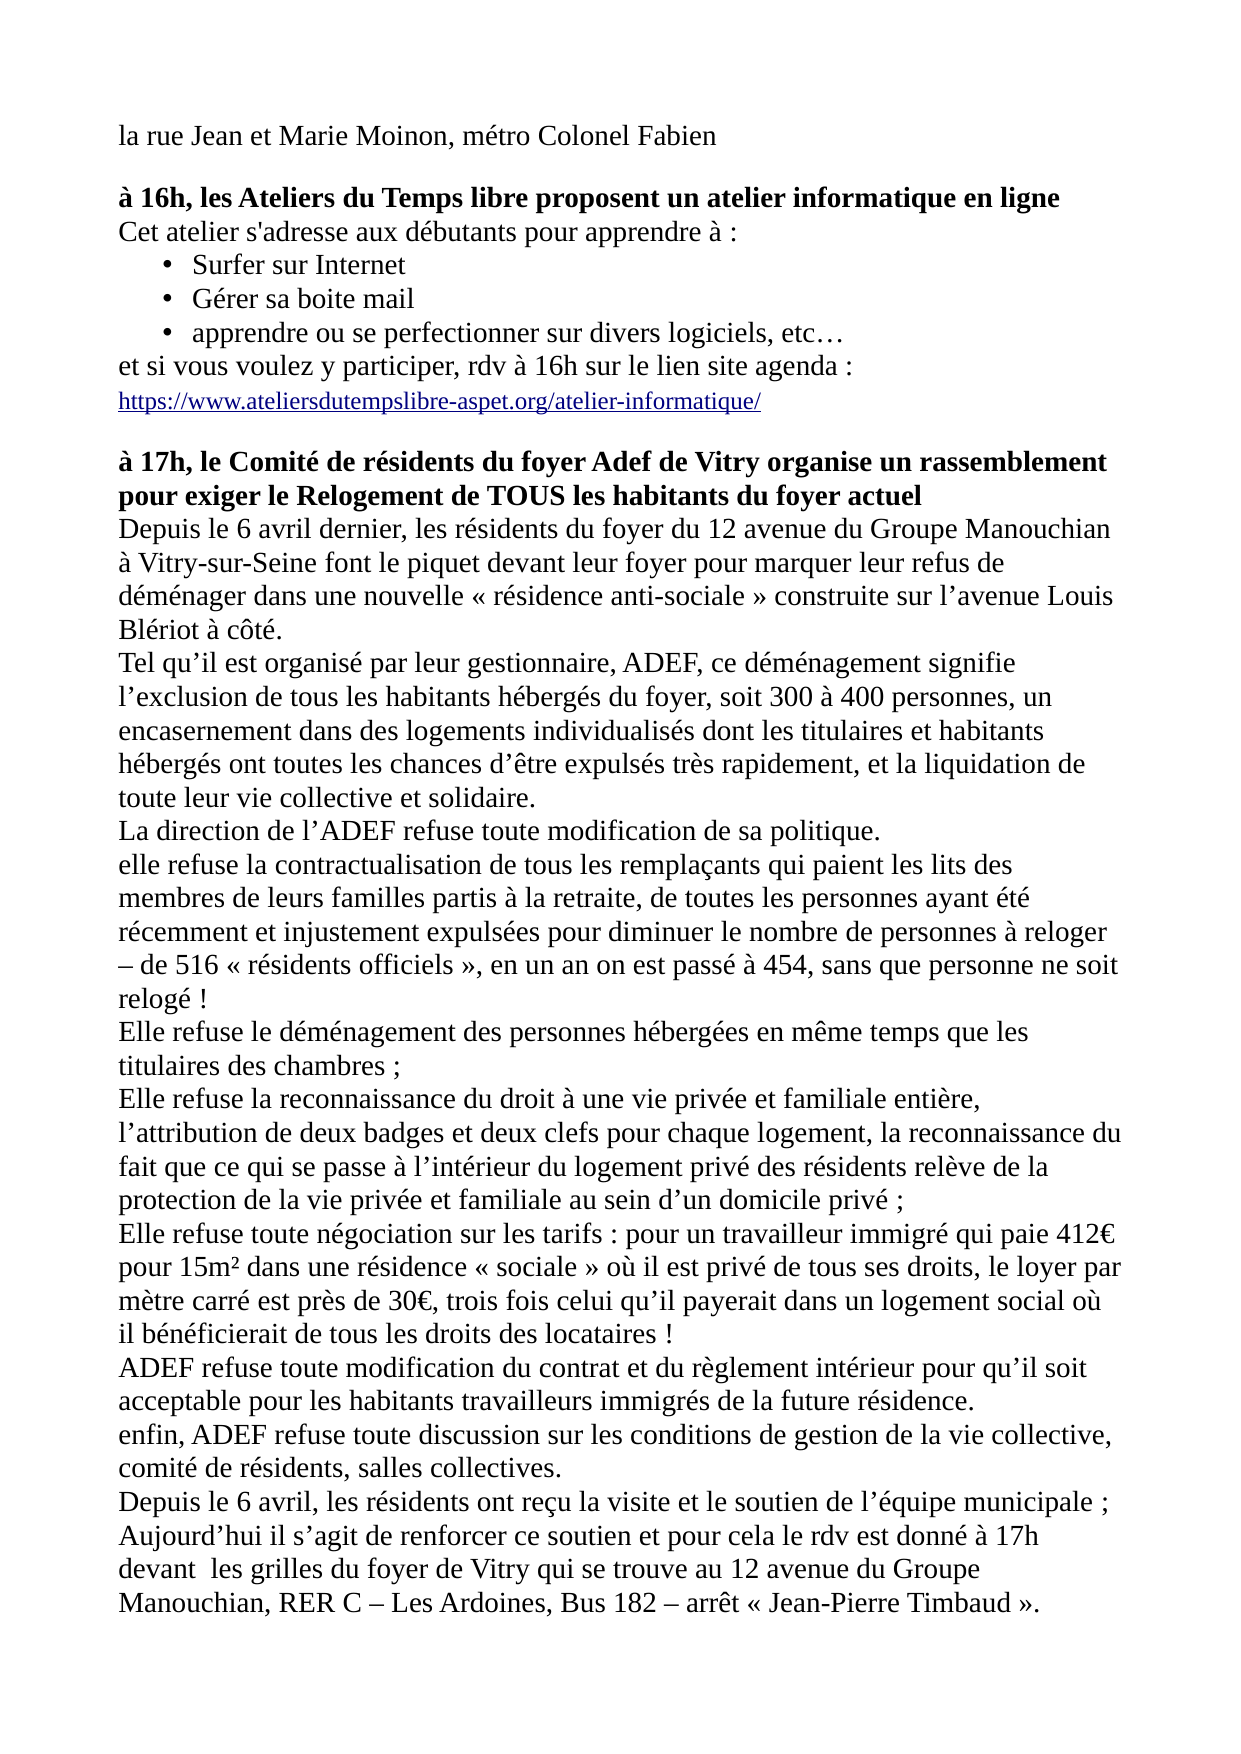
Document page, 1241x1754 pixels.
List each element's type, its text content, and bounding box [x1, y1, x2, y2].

text Aujourd’hui il s’agit de renforcer ce soutien et pour cela le rdv est donné à 17h devant les grilles du foyer de Vitry qui se trouve au 12 avenue du Groupe Manouchian, RER C – Les Ardoines, Bus 182 – arrêt « Jean-Pierre Timbaud ». [118, 1518, 1122, 1618]
text enfin, ADEF refuse toute discussion sur les conditions de gestion de la vie collective, comité de résidents, salles collectives. [118, 1417, 1122, 1484]
text Elle refuse le déménagement des personnes hébergées en même temps que les titulaires des chambres ; [118, 1014, 1122, 1082]
text à 17h, le Comité de résidents du foyer Adef de Vitry organise un rassemblement pour exiger le Relogement de TOUS les habitants du foyer actuel [118, 444, 1122, 511]
text la rue Jean et Marie Moinon, métro Colonel Fabien [118, 118, 1122, 152]
text elle refuse la contractualisation de tous les remplaçants qui paient les lits des membres de leurs familles partis à la retraite, de toutes les personnes ayant été récemment et injustement expulsées pour diminuer le nombre de personnes à reloger – de 516 « résidents officiels », en un an on est passé à 454, sans que personne ne soit relogé ! [118, 847, 1122, 1014]
text Elle refuse toute négociation sur les tarifs : pour un travailleur immigré qui paie 412€ pour 15m² dans une résidence « sociale » où il est privé de tous ses droits, le loyer par mètre carré est près de 30€, trois fois celui qu’il payerait dans un logement social où il bénéficierait de tous les droits des locataires ! [118, 1216, 1122, 1350]
text La direction de l’ADEF refuse toute modification de sa politique. [118, 813, 1122, 847]
text Depuis le 6 avril dernier, les résidents du foyer du 12 avenue du Groupe Manouchian à Vitry-sur-Seine font le piquet devant leur foyer pour marquer leur refus de déménager dans une nouvelle « résidence anti-sociale » construite sur l’avenue Louis Blériot à côté. [118, 511, 1122, 646]
list Surfer sur Internet [162, 247, 1122, 281]
text Cet atelier s'adresse aux débutants pour apprendre à : [118, 214, 1122, 247]
list Gérer sa boite mail [162, 281, 1122, 315]
text Tel qu’il est organisé par leur gestionnaire, ADEF, ce déménagement signifie l’exclusion de tous les habitants hébergés du foyer, soit 300 à 400 personnes, un encasernement dans des logements individualisés dont les titulaires et habitants hébergés ont toutes les chances d’être expulsés très rapidement, et la liquidation de toute leur vie collective et solidaire. [118, 646, 1122, 813]
text ADEF refuse toute modification du contrat et du règlement intérieur pour qu’il soit acceptable pour les habitants travailleurs immigrés de la future résidence. [118, 1350, 1122, 1417]
text à 16h, les Ateliers du Temps libre proposent un atelier informatique en ligne [118, 180, 1122, 214]
text et si vous voulez y participer, rdv à 16h sur le lien site agenda : https://www.ateliersdutempslibre-aspet.org/atelier-informatique/ [118, 348, 1122, 416]
list apprendre ou se perfectionner sur divers logiciels, etc… [162, 315, 1122, 348]
text Elle refuse la reconnaissance du droit à une vie privée et familiale entière, l’attribution de deux badges et deux clefs pour chaque logement, la reconnaissance du fait que ce qui se passe à l’intérieur du logement privé des résidents relève de la protection de la vie privée et familiale au sein d’un domicile privé ; [118, 1082, 1122, 1216]
text Depuis le 6 avril, les résidents ont reçu la visite et le soutien de l’équipe municipale ; [118, 1484, 1122, 1518]
